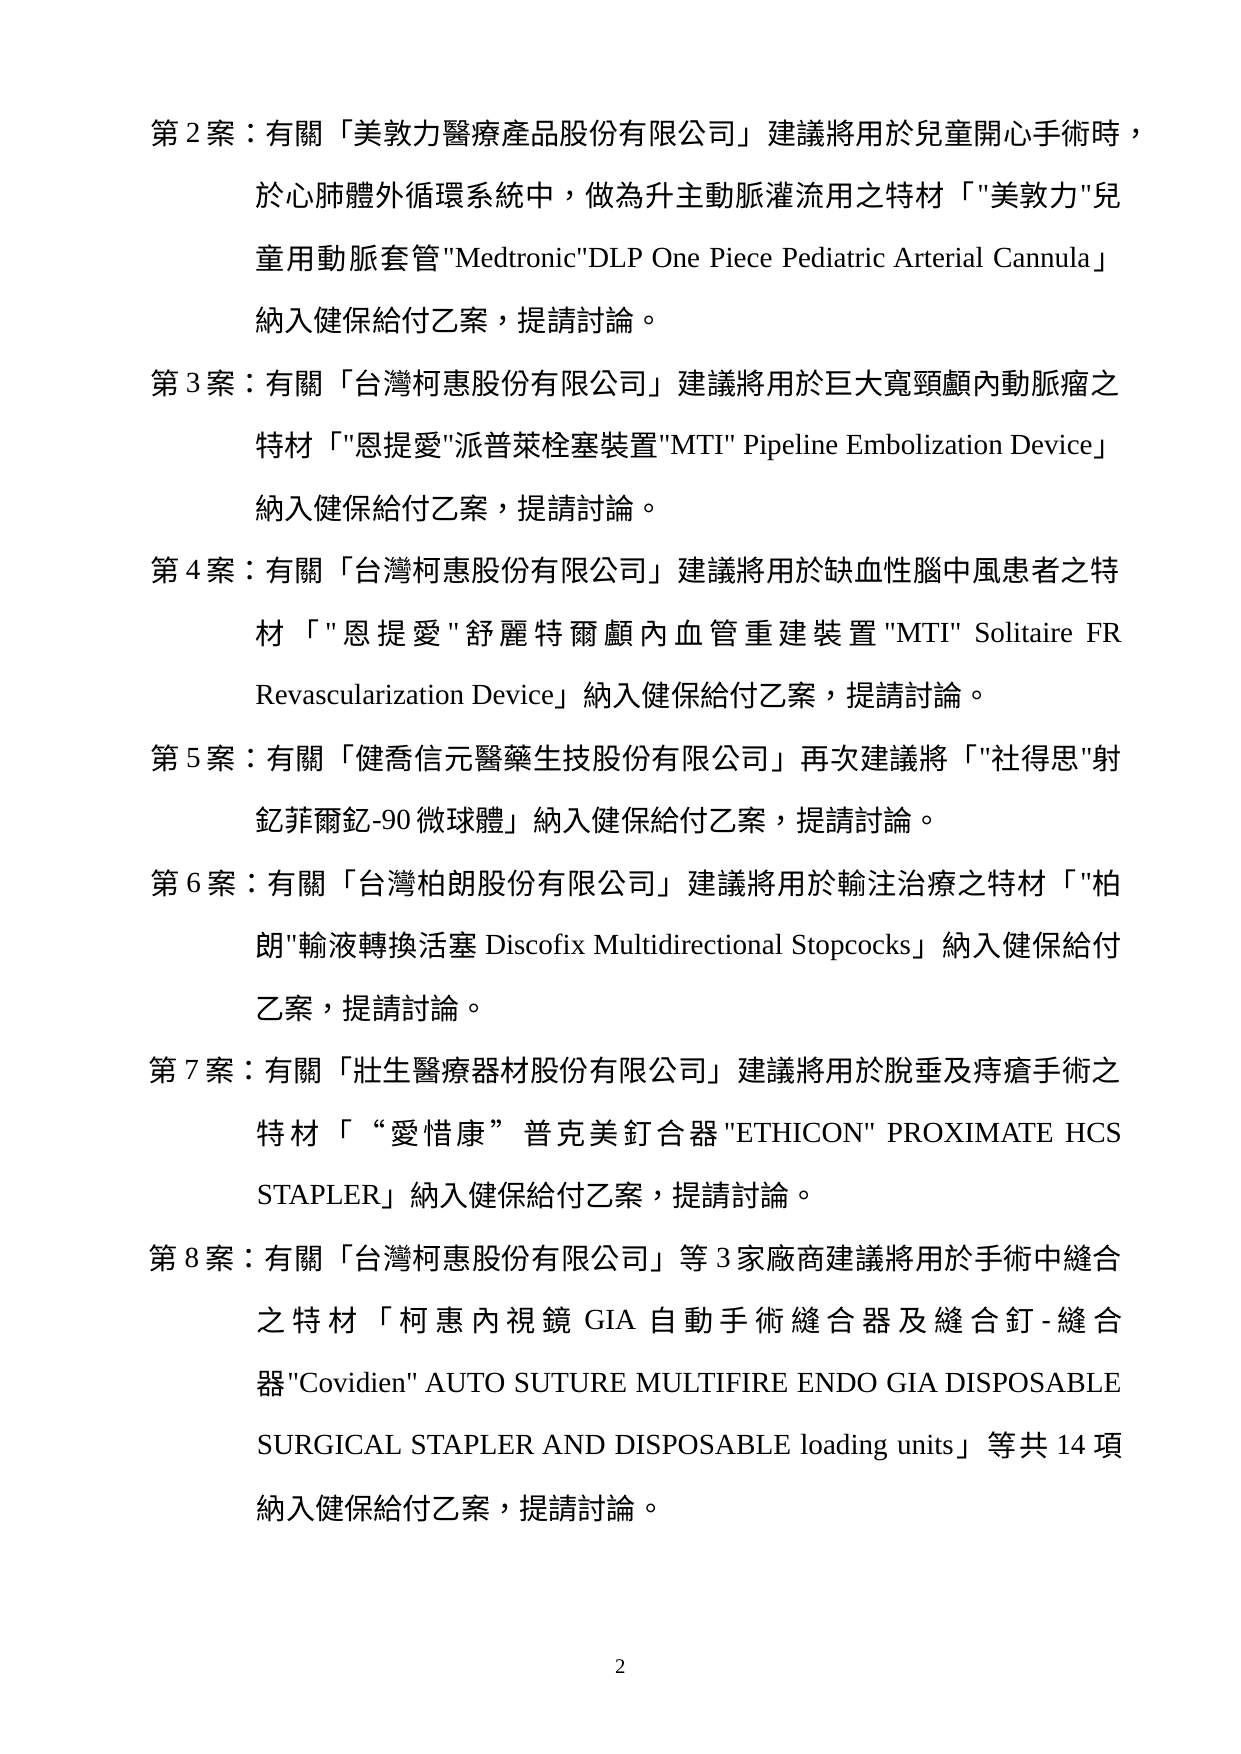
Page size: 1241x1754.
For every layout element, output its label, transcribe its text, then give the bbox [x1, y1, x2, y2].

text 第7案：有關「壯生醫療器材股份有限公司」建議將用於脫垂及痔瘡手術之特材「“愛惜康”普克美釘合器"ETHICON" PROXIMATE HCS STAPLER」納入健保給付乙案，提請討論。 [149, 1027, 1122, 1215]
text 第6案：有關「台灣柏朗股份有限公司」建議將用於輸注治療之特材「"柏朗"輸液轉換活塞Discofix Multidirectional Stopcocks」納入健保給付乙案，提請討論。 [150, 840, 1122, 1027]
text 第5案：有關「健喬信元醫藥生技股份有限公司」再次建議將「"社得思"射釔菲爾釔-90微球體」納入健保給付乙案，提請討論。 [150, 715, 1122, 840]
text 第4案：有關「台灣柯惠股份有限公司」建議將用於缺血性腦中風患者之特材「"恩提愛"舒麗特爾顱內血管重建裝置"MTI" Solitaire FR Revascularization Device」納入健保給付乙案，提請討論。 [150, 527, 1122, 715]
text 第2案：有關「美敦力醫療產品股份有限公司」建議將用於兒童開心手術時，於心肺體外循環系統中，做為升主動脈灌流用之特材「"美敦力"兒童用動脈套管"Medtronic"DLP One Piece Pediatric Arterial Cannula」納入健保給付乙案，提請討論。 [150, 90, 1122, 340]
text 第3案：有關「台灣柯惠股份有限公司」建議將用於巨大寬頸顱內動脈瘤之特材「"恩提愛"派普萊栓塞裝置"MTI" Pipeline Embolization Device」納入健保給付乙案，提請討論。 [150, 340, 1122, 527]
text 第8案：有關「台灣柯惠股份有限公司」等3家廠商建議將用於手術中縫合之特材「柯惠內視鏡GIA自動手術縫合器及縫合釘-縫合器"Covidien" AUTO SUTURE MULTIFIRE ENDO GIA DISPOSABLE SURGICAL STAPLER AND DISPOSABLE loading units」等共14項納入健保給付乙案，提請討論。 [149, 1215, 1122, 1527]
